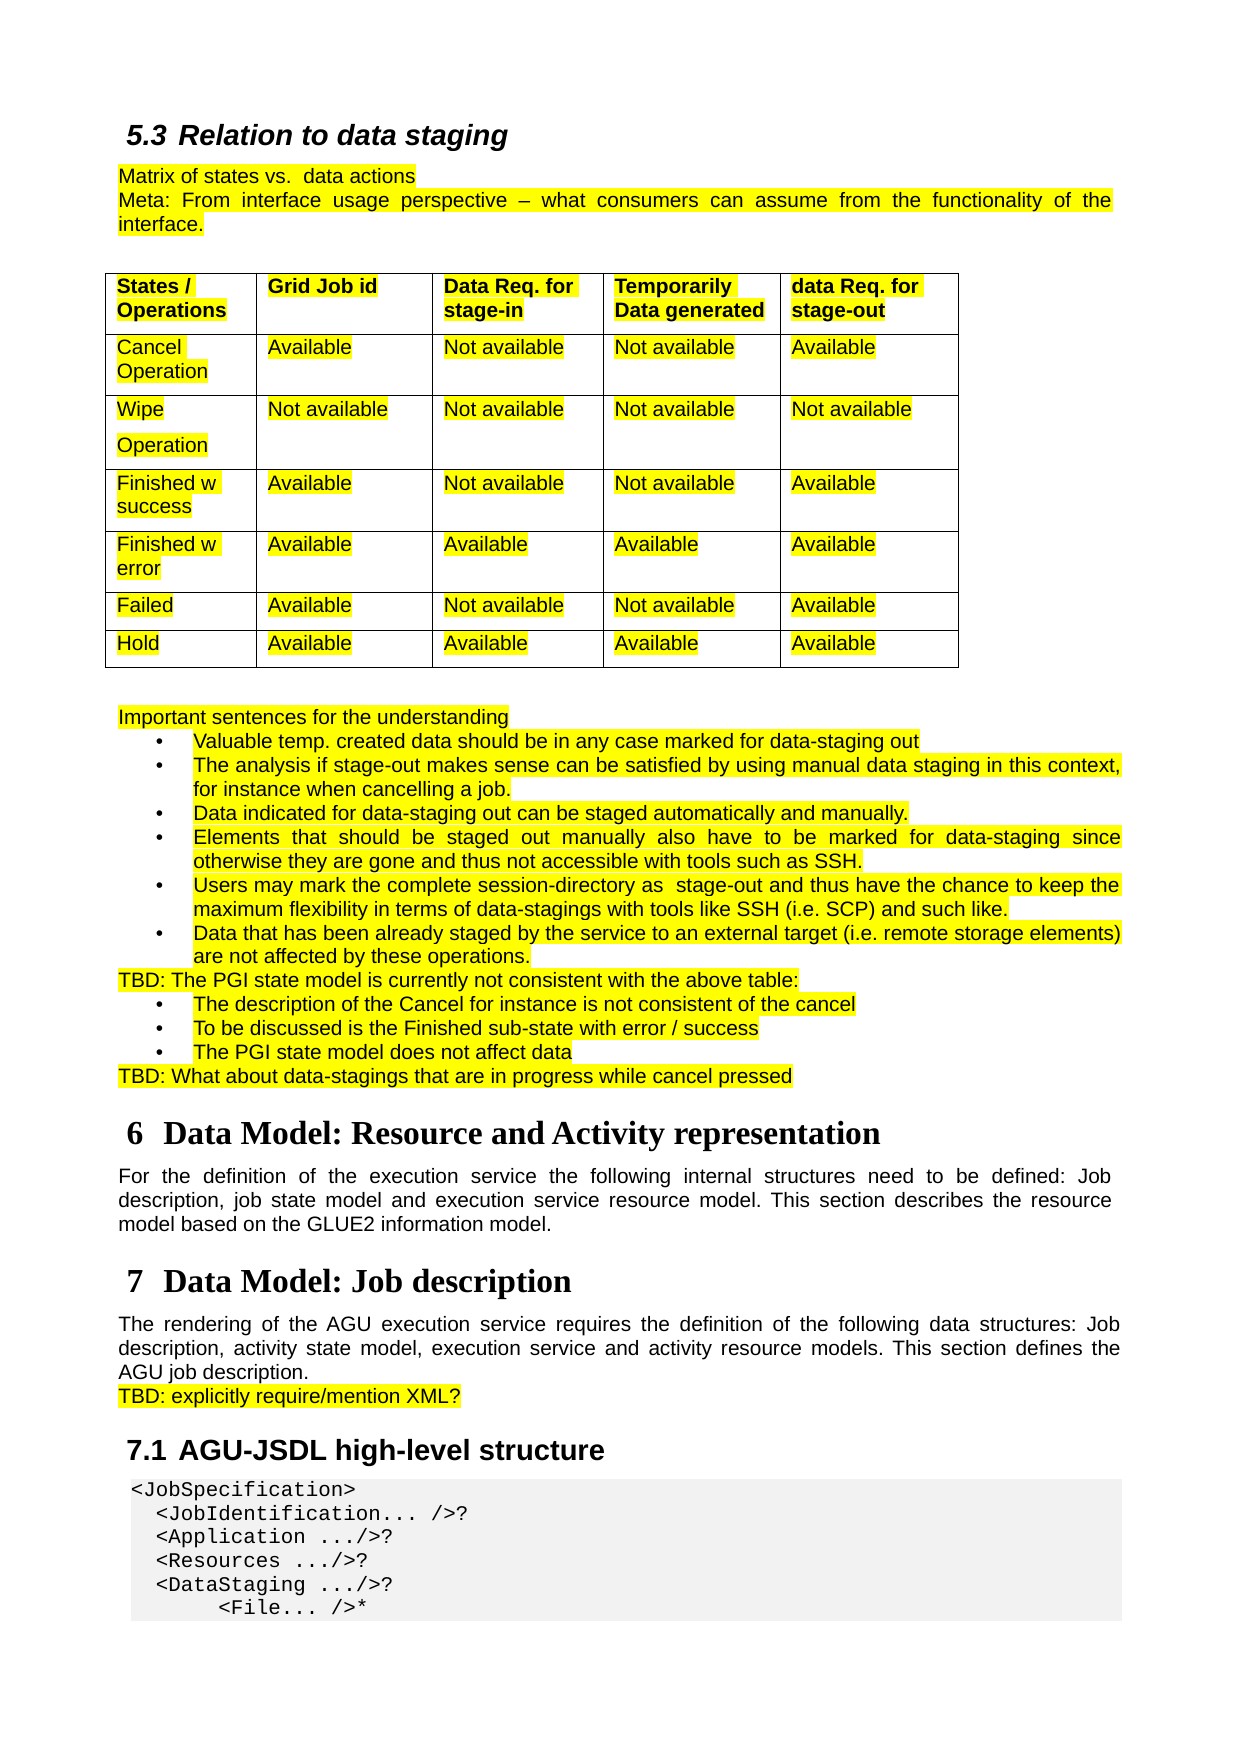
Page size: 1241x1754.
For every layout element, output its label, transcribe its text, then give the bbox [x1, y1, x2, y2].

table_cell Available [781, 532, 958, 592]
table_cell Not available [257, 396, 432, 469]
list Data indicated for data-staging out can be staged automatically and manually. [156, 801, 1122, 824]
table_cell Failed [106, 593, 256, 630]
text Matrix of states vs. data actions [118, 164, 1113, 188]
text TBD: explicitly require/mention XML? [118, 1384, 1122, 1408]
subtitle Data Model: Job description [118, 1261, 1122, 1300]
table_cell Not available [433, 593, 603, 630]
text Meta: From interface usage perspective – what consumers can assume from the functionality of the interface. [118, 188, 1113, 236]
table_cell Not available [604, 470, 780, 531]
table_cell Not available [604, 593, 780, 630]
table_cell Available [257, 631, 432, 667]
table_header States / Operations [106, 274, 256, 334]
text TBD: What about data-stagings that are in progress while cancel pressed [118, 1064, 1113, 1088]
text TBD: The PGI state model is currently not consistent with the above table: [118, 968, 1113, 992]
table_cell Not available [604, 335, 780, 395]
table_cell Available [257, 335, 432, 395]
list The description of the Cancel for instance is not consistent of the cancel [156, 992, 1122, 1016]
table_cell Hold [106, 631, 256, 667]
table_cell Not available [433, 335, 603, 395]
subtitle Data Model: Resource and Activity representation [118, 1113, 1122, 1152]
table_cell Available [433, 631, 603, 667]
table_cell Not available [604, 396, 780, 469]
table_cell Available [781, 631, 958, 667]
table_cell Available [781, 335, 958, 395]
text <JobSpecification> <JobIdentification... />? <Application .../>? <Resources .../>? <DataStaging .../>? <File... />* [131, 1479, 1122, 1621]
table_header data Req. for stage-out [781, 274, 958, 334]
list Elements that should be staged out manually also have to be marked for data-staging since otherwise they are gone and thus not accessible with tools such as SSH. [156, 824, 1122, 872]
list Users may mark the complete session-directory as stage-out and thus have the chance to keep the maximum flexibility in terms of data-stagings with tools like SSH (i.e. SCP) and such like. [156, 872, 1122, 920]
table_cell Available [257, 470, 432, 531]
text The rendering of the AGU execution service requires the definition of the following data structures: Job description, activity state model, execution service and activity resource models. This section defines the AGU job description. [118, 1312, 1122, 1384]
list Data that has been already staged by the service to an external target (i.e. remote storage elements) are not affected by these operations. [156, 920, 1122, 968]
text Important sentences for the understanding [118, 705, 1122, 729]
table_cell Cancel Operation [106, 335, 256, 395]
table_cell Wipe Operation [106, 396, 256, 469]
list The analysis if stage-out makes sense can be satisfied by using manual data staging in this context, for instance when cancelling a job. [156, 753, 1122, 801]
table_cell Not available [781, 396, 958, 469]
list To be discussed is the Finished sub-state with error / success [156, 1016, 1122, 1040]
subtitle Relation to data staging [118, 118, 1122, 152]
table_cell Available [604, 532, 780, 592]
table_header Grid Job id [257, 274, 432, 334]
table_cell Finished w error [106, 532, 256, 592]
text For the definition of the execution service the following internal structures need to be defined: Job description, job state model and execution service resource model. This section describes the resource model based on the GLUE2 information model. [118, 1164, 1113, 1236]
table_cell Available [433, 532, 603, 592]
table_cell Finished w success [106, 470, 256, 531]
table_cell Available [257, 593, 432, 630]
table_cell Not available [433, 396, 603, 469]
list The PGI state model does not affect data [156, 1040, 1122, 1064]
table_header Temporarily Data generated [604, 274, 780, 334]
table_header Data Req. for stage-in [433, 274, 603, 334]
table_cell Not available [433, 470, 603, 531]
subtitle AGU-JSDL high-level structure [118, 1433, 1122, 1467]
table_cell Available [257, 532, 432, 592]
table_cell Available [781, 593, 958, 630]
list Valuable temp. created data should be in any case marked for data-staging out [156, 729, 1122, 753]
table_cell Available [781, 470, 958, 531]
table_cell Available [604, 631, 780, 667]
